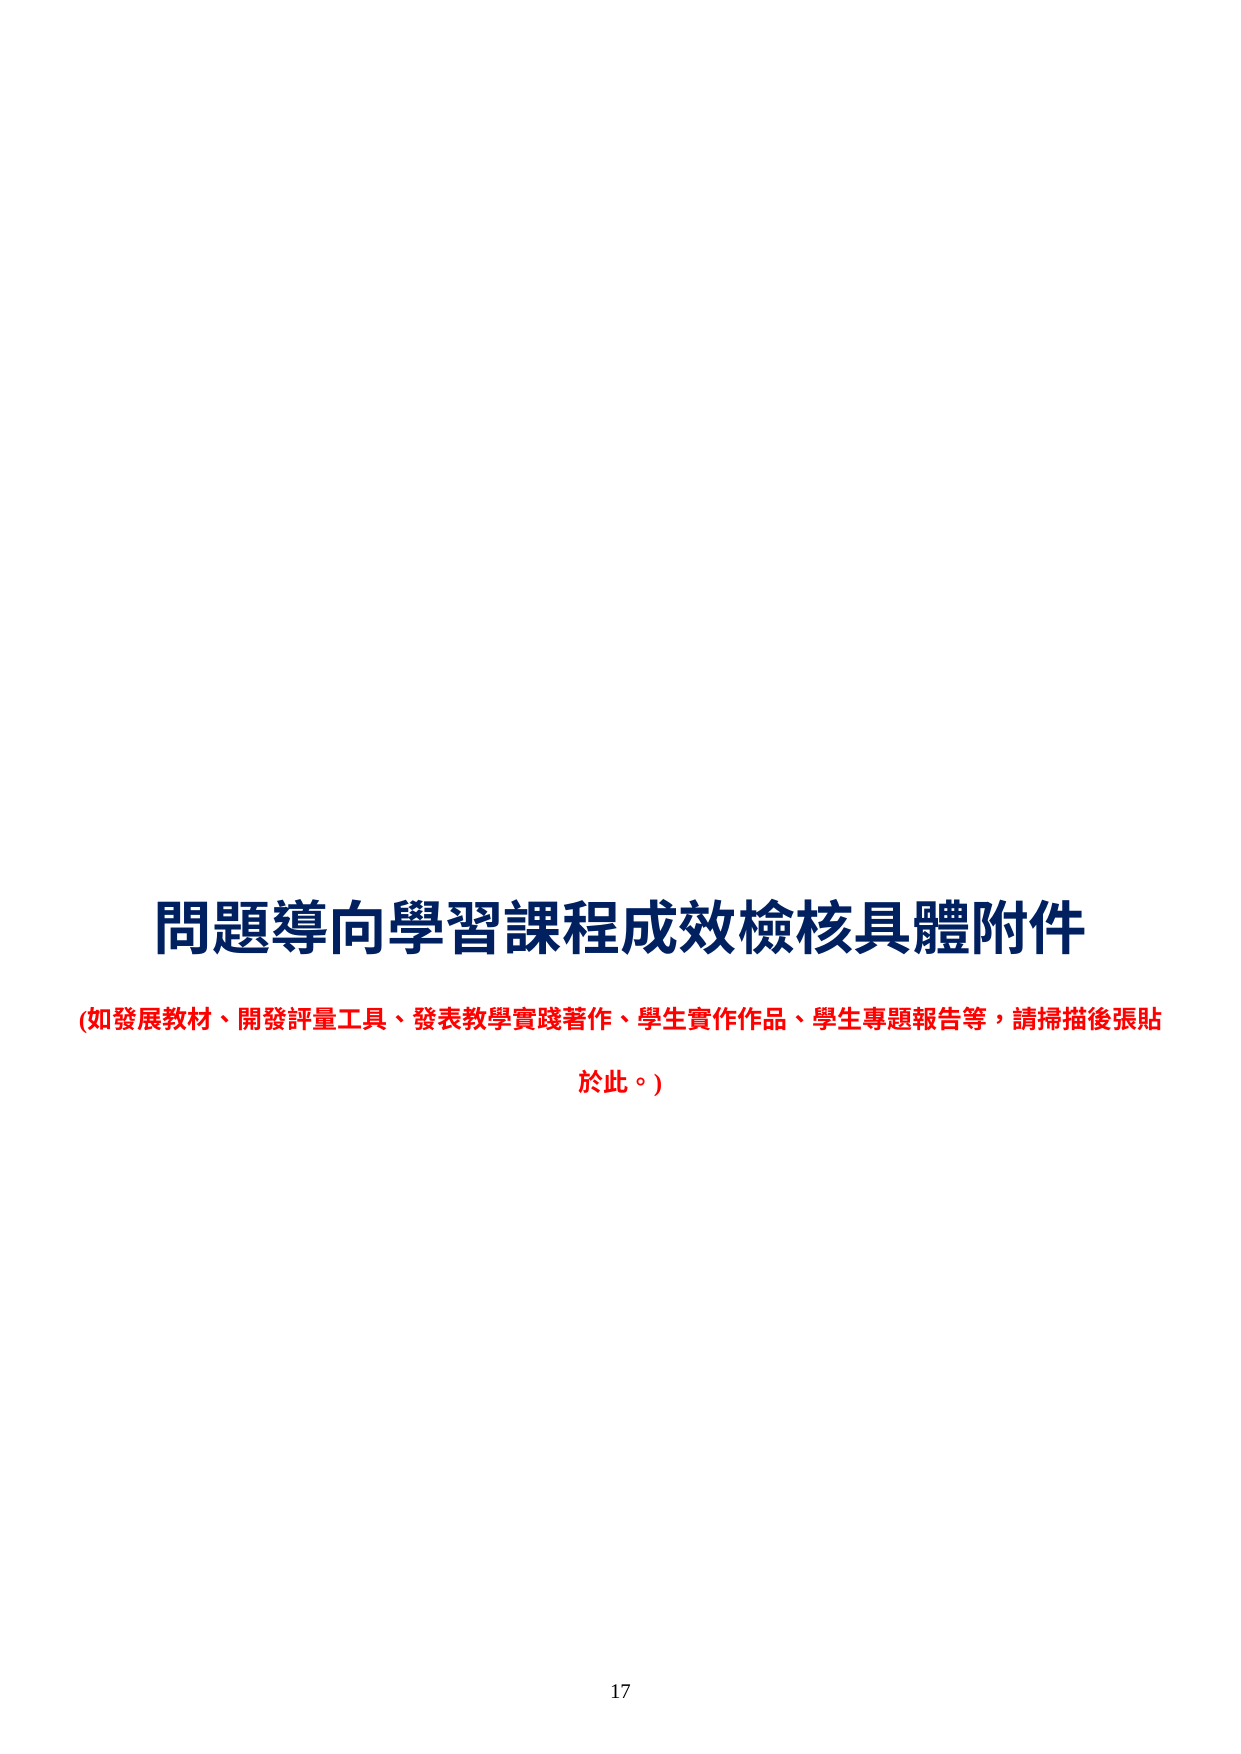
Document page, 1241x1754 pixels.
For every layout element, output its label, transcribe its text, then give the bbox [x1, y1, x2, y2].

text 問題導向學習課程成效檢核具體附件 [75, 851, 1165, 976]
text (如發展教材、開發評量工具、發表教學實踐著作、學生實作作品、學生專題報告等，請掃描後張貼於此。) [75, 976, 1165, 1101]
